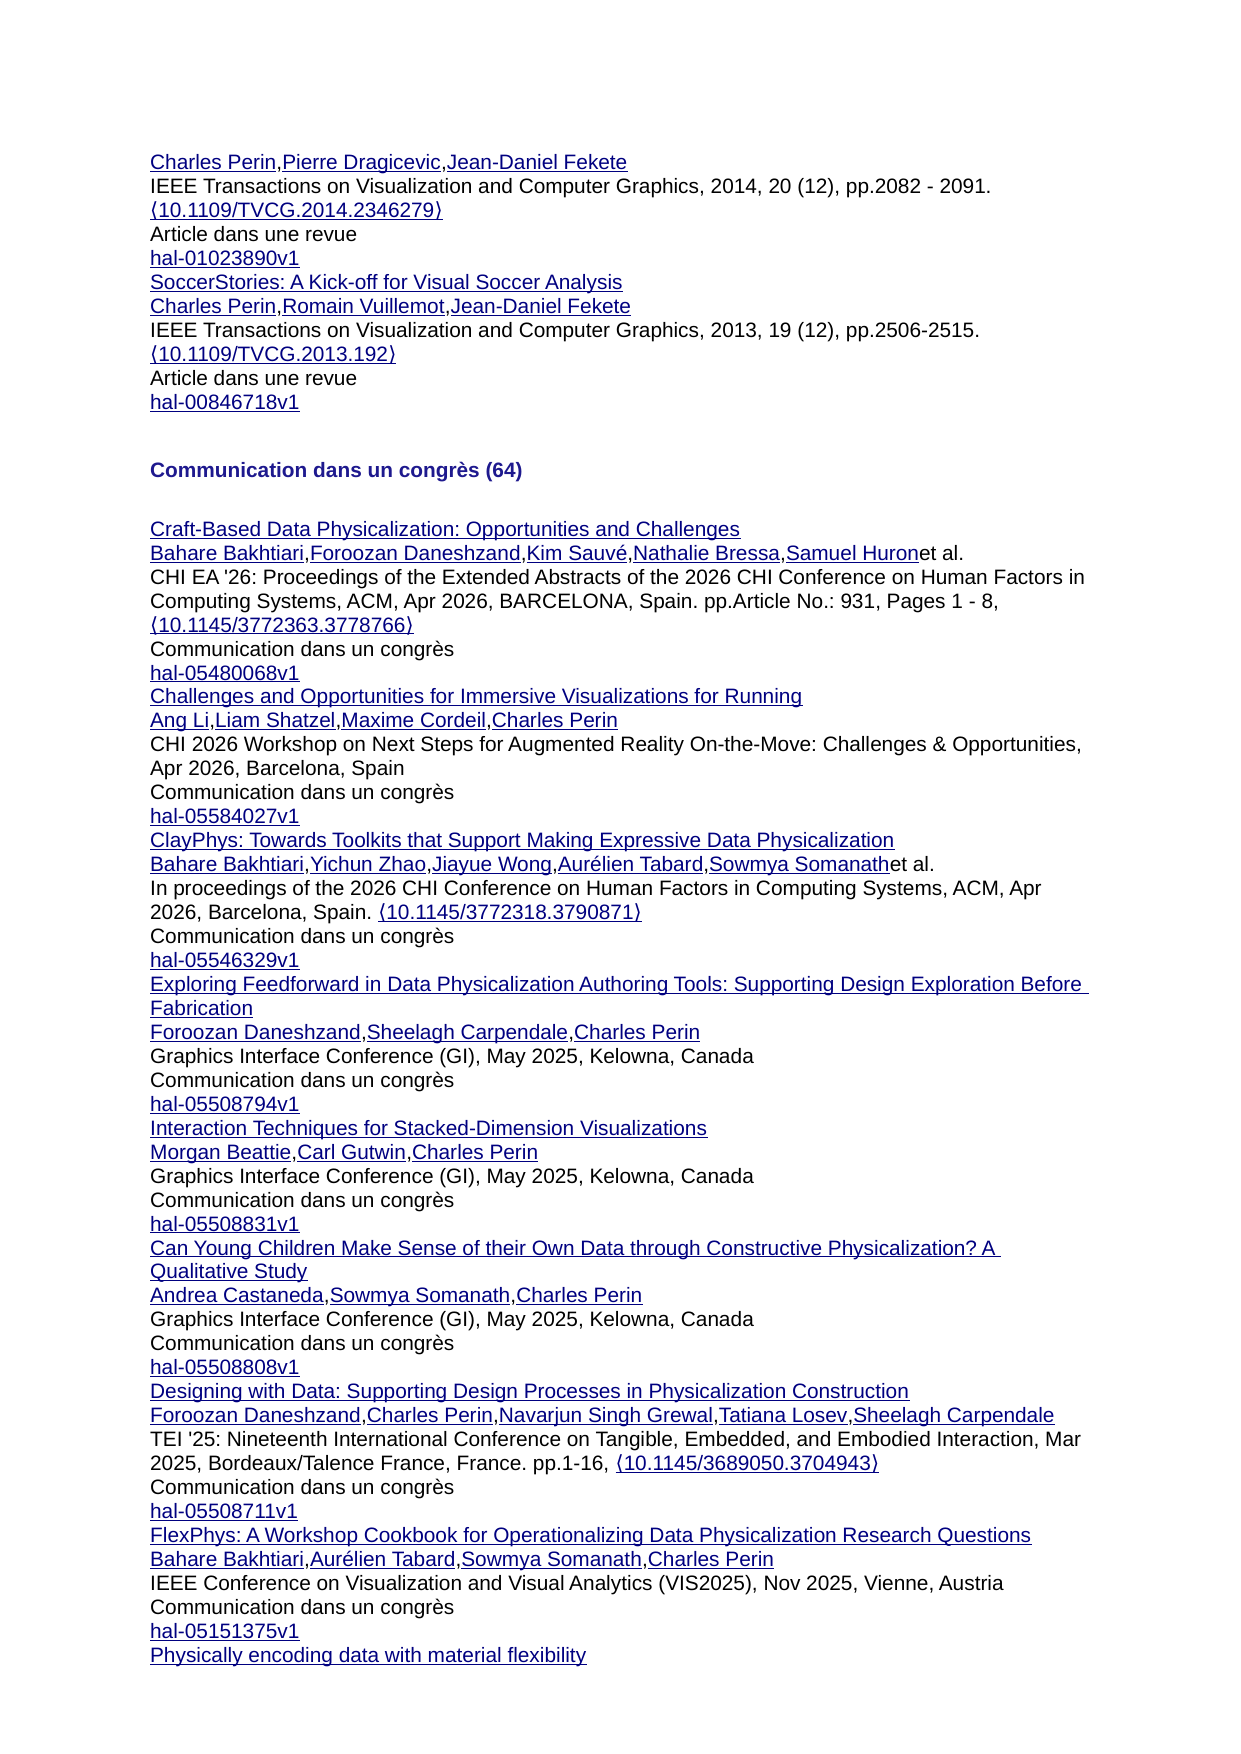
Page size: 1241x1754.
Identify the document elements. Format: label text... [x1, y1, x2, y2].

table_header Craft-Based Data Physicalization: Opportunities and Challenges Bahare Bakhtiari,Foroozan Daneshzand,Kim Sauvé,Nathalie Bressa,Samuel Huronet al. CHI EA '26: Proceedings of the Extended Abstracts of the 2026 CHI Conference on Human Factors in Computing Systems, ACM, Apr 2026, BARCELONA, Spain. pp.Article No.: 931, Pages 1 - 8, ⟨10.1145/3772363.3778766⟩ Communication dans un congrès hal-05480068v1 [150, 517, 1090, 684]
table_cell Challenges and Opportunities for Immersive Visualizations for Running Ang Li,Liam Shatzel,Maxime Cordeil,Charles Perin CHI 2026 Workshop on Next Steps for Augmented Reality On-the-Move: Challenges & Opportunities, Apr 2026, Barcelona, Spain Communication dans un congrès hal-05584027v1 [150, 684, 1090, 828]
table_cell SoccerStories: A Kick-off for Visual Soccer Analysis Charles Perin,Romain Vuillemot,Jean-Daniel Fekete IEEE Transactions on Visualization and Computer Graphics, 2013, 19 (12), pp.2506-2515. ⟨10.1109/TVCG.2013.192⟩ Article dans une revue hal-00846718v1 [150, 270, 1090, 413]
table_cell Designing with Data: Supporting Design Processes in Physicalization Construction Foroozan Daneshzand,Charles Perin,Navarjun Singh Grewal,Tatiana Losev,Sheelagh Carpendale TEI '25: Nineteenth International Conference on Tangible, Embedded, and Embodied Interaction, Mar 2025, Bordeaux/Talence France, France. pp.1-16, ⟨10.1145/3689050.3704943⟩ Communication dans un congrès hal-05508711v1 [150, 1379, 1090, 1523]
table_cell Interaction Techniques for Stacked-Dimension Visualizations Morgan Beattie,Carl Gutwin,Charles Perin Graphics Interface Conference (GI), May 2025, Kelowna, Canada Communication dans un congrès hal-05508831v1 [150, 1116, 1090, 1235]
table_cell Can Young Children Make Sense of their Own Data through Constructive Physicalization? A Qualitative Study Andrea Castaneda,Sowmya Somanath,Charles Perin Graphics Interface Conference (GI), May 2025, Kelowna, Canada Communication dans un congrès hal-05508808v1 [150, 1235, 1090, 1379]
table_cell Exploring Feedforward in Data Physicalization Authoring Tools: Supporting Design Exploration Before Fabrication Foroozan Daneshzand,Sheelagh Carpendale,Charles Perin Graphics Interface Conference (GI), May 2025, Kelowna, Canada Communication dans un congrès hal-05508794v1 [150, 972, 1090, 1116]
table_cell ClayPhys: Towards Toolkits that Support Making Expressive Data Physicalization Bahare Bakhtiari,Yichun Zhao,Jiayue Wong,Aurélien Tabard,Sowmya Somanathet al. In proceedings of the 2026 CHI Conference on Human Factors in Computing Systems, ACM, Apr 2026, Barcelona, Spain. ⟨10.1145/3772318.3790871⟩ Communication dans un congrès hal-05546329v1 [150, 828, 1090, 972]
table_cell Charles Perin,Pierre Dragicevic,Jean-Daniel Fekete IEEE Transactions on Visualization and Computer Graphics, 2014, 20 (12), pp.2082 - 2091. ⟨10.1109/TVCG.2014.2346279⟩ Article dans une revue hal-01023890v1 [150, 150, 1090, 270]
table_cell FlexPhys: A Workshop Cookbook for Operationalizing Data Physicalization Research Questions Bahare Bakhtiari,Aurélien Tabard,Sowmya Somanath,Charles Perin IEEE Conference on Visualization and Visual Analytics (VIS2025), Nov 2025, Vienne, Austria Communication dans un congrès hal-05151375v1 [150, 1523, 1090, 1643]
table_cell Physically encoding data with material flexibility [150, 1643, 1090, 1667]
subtitle Communication dans un congrès (64) [150, 458, 1090, 482]
